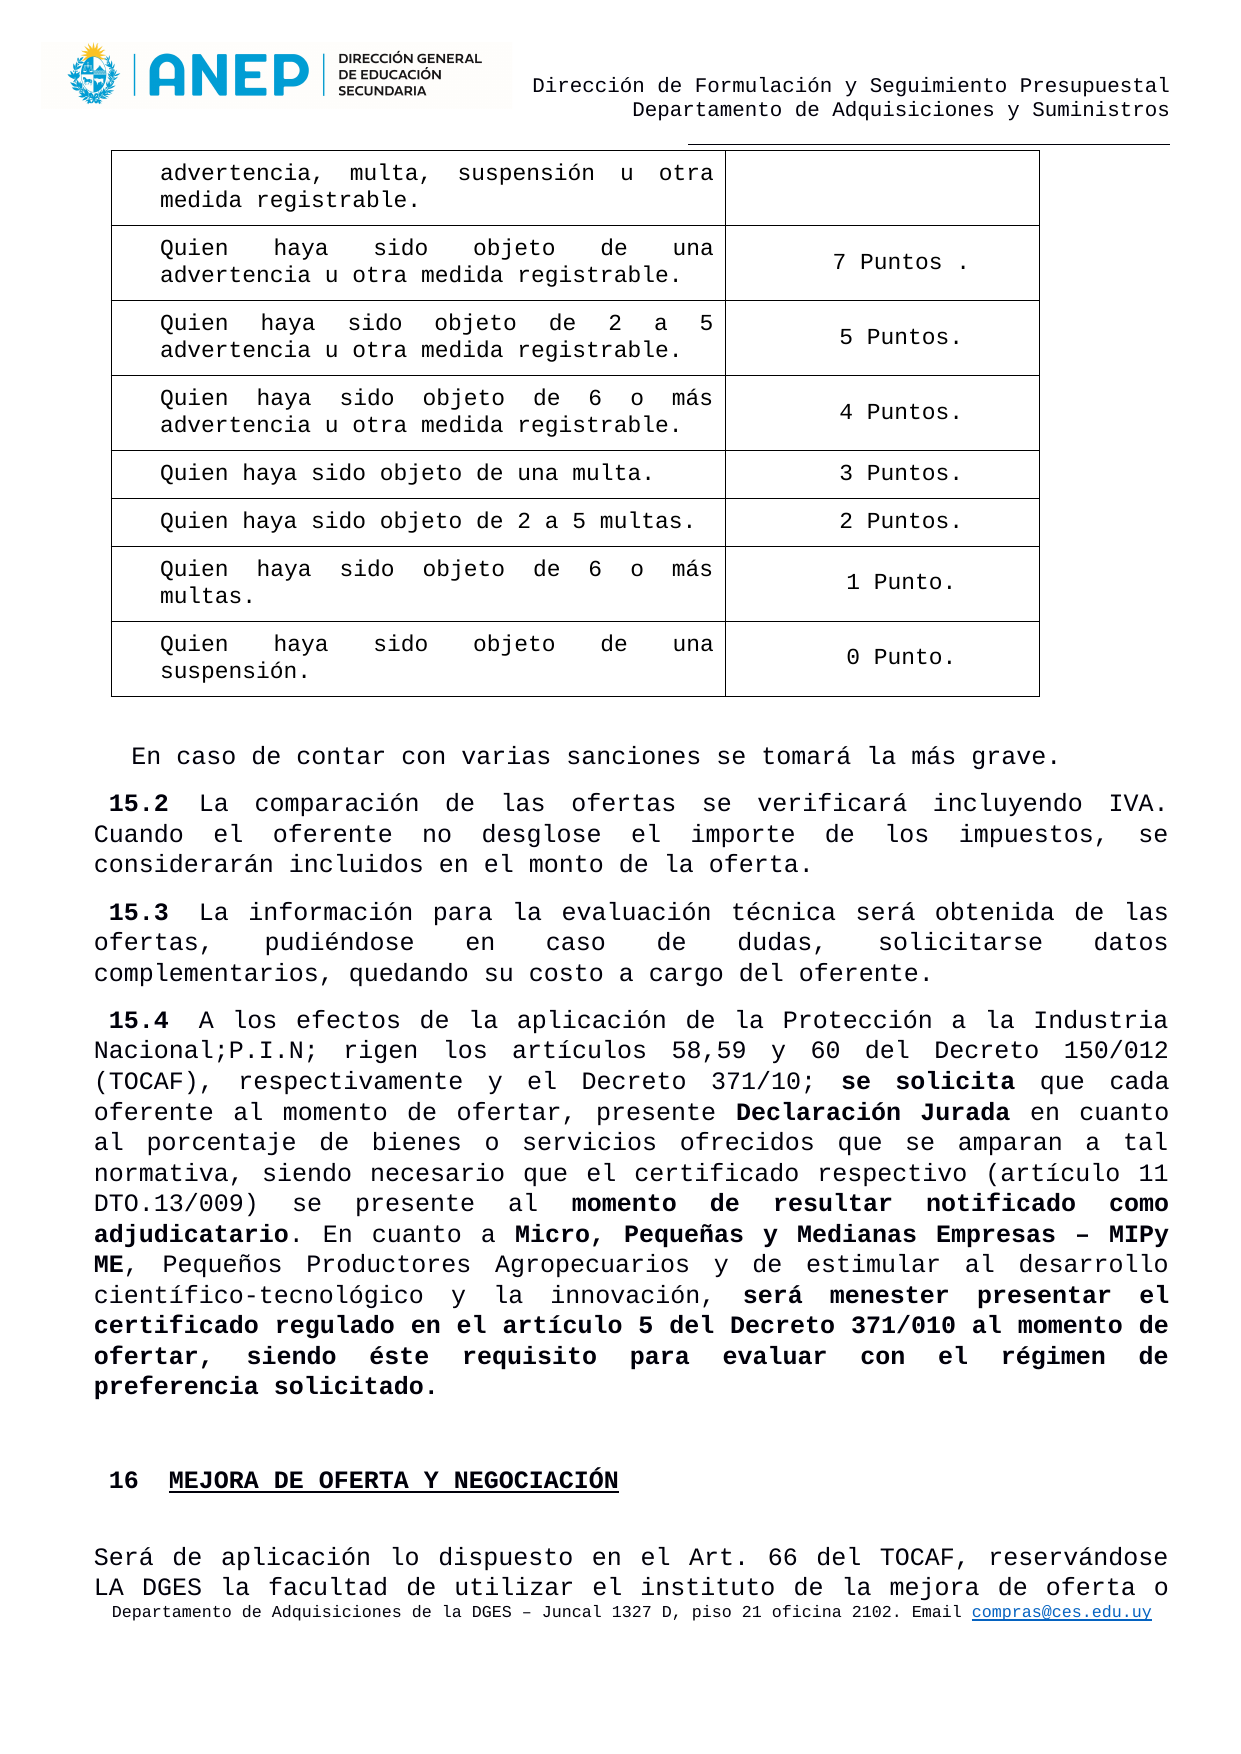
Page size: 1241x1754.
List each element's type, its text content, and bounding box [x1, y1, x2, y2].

table_cell Quien haya sido objeto de 2 a 5 advertencia u otra medida registrable. [112, 301, 725, 375]
table_cell 3 Puntos. [726, 451, 1039, 498]
table_cell Quien haya sido objeto de una multa. [112, 451, 725, 498]
table_cell Quien haya sido objeto de una advertencia u otra medida registrable. [112, 226, 725, 300]
table_cell 2 Puntos. [726, 499, 1039, 546]
picture [41, 42, 513, 109]
list La información para la evaluación técnica será obtenida de las ofertas, pudiéndose en caso de dudas, solicitarse datos complementarios, quedando su costo a cargo del oferente. [94, 899, 1169, 989]
table_cell Quien haya sido objeto de 2 a 5 multas. [112, 499, 725, 546]
table_cell 1 Punto. [726, 547, 1039, 621]
list La comparación de las ofertas se verificará incluyendo IVA. Cuando el oferente no desglose el importe de los impuestos, se considerarán incluidos en el monto de la oferta. [94, 791, 1169, 880]
table_cell advertencia, multa, suspensión u otra medida registrable. [112, 151, 725, 225]
table_cell [726, 151, 1039, 225]
list A los efectos de la aplicación de la Protección a la Industria Nacional;P.I.N; rigen los artículos 58,59 y 60 del Decreto 150/012 (TOCAF), respectivamente y el Decreto 371/10; se solicita que cada oferente al momento de ofertar, presente Declaración Jurada en cuanto al porcentaje de bienes o servicios ofrecidos que se amparan a tal normativa, siendo necesario que el certificado respectivo (artículo 11 DTO.13/009) se presente al momento de resultar notificado como adjudicatario. En cuanto a Micro, Pequeñas y Medianas Empresas – MIPy ME, Pequeños Productores Agropecuarios y de estimular al desarrollo científico-tecnológico y la innovación, será menester presentar el certificado regulado en el artículo 5 del Decreto 371/010 al momento de ofertar, siendo éste requisito para evaluar con el régimen de preferencia solicitado. [94, 1007, 1169, 1402]
list En caso de contar con varias sanciones se tomará la más grave. [94, 744, 1169, 772]
table_cell Quien haya sido objeto de una suspensión. [112, 622, 725, 696]
table_cell 5 Puntos. [726, 301, 1039, 375]
list Será de aplicación lo dispuesto en el Art. 66 del TOCAF, reservándose LA DGES la facultad de utilizar el instituto de la mejora de oferta o [94, 1544, 1169, 1603]
table_cell 7 Puntos . [726, 226, 1039, 300]
table_cell 0 Punto. [726, 622, 1039, 696]
table_cell Quien haya sido objeto de 6 o más advertencia u otra medida registrable. [112, 376, 725, 450]
table_cell 4 Puntos. [726, 376, 1039, 450]
list MEJORA DE OFERTA Y NEGOCIACIÓN [94, 1468, 1169, 1496]
table_cell Quien haya sido objeto de 6 o más multas. [112, 547, 725, 621]
